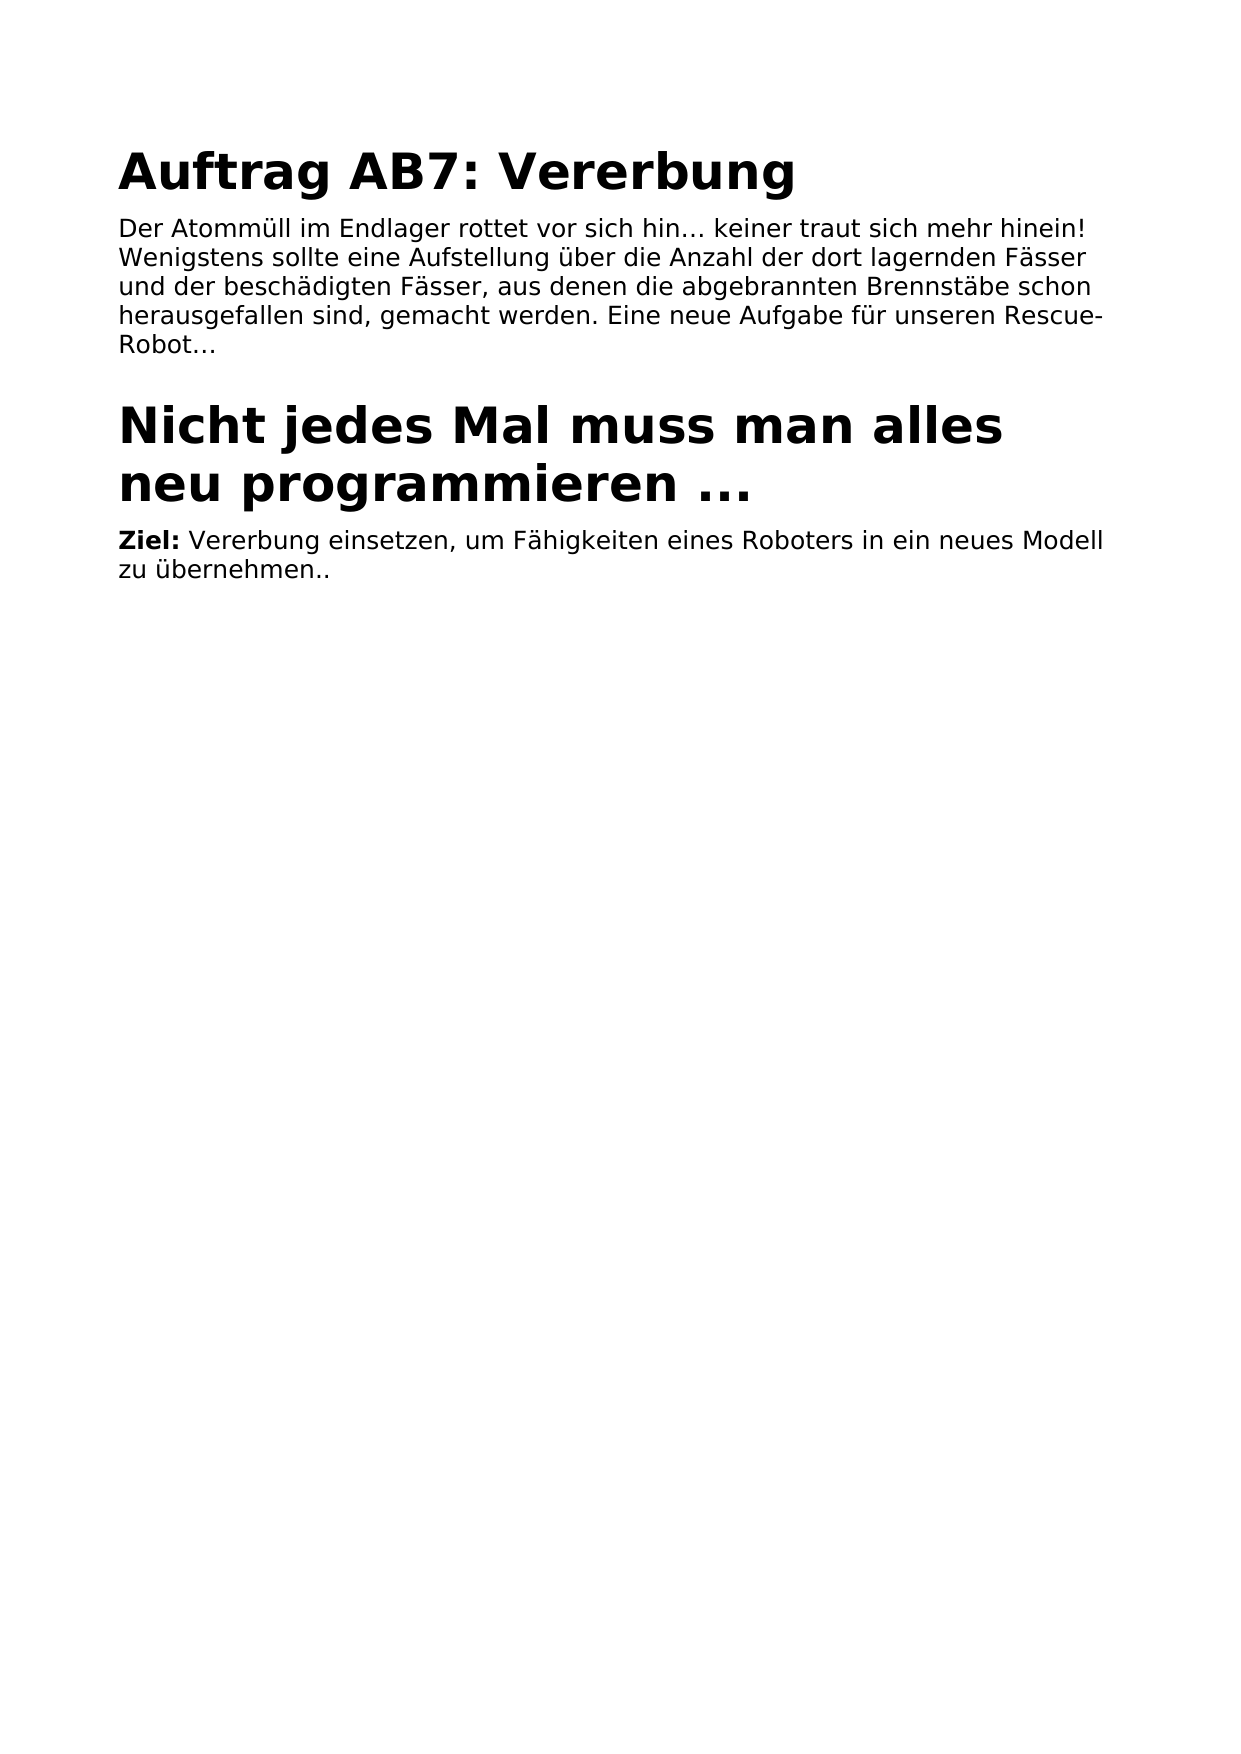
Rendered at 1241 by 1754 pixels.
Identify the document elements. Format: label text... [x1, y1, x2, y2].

text Der Atommüll im Endlager rottet vor sich hin… keiner traut sich mehr hinein! Wenigstens sollte eine Aufstellung über die Anzahl der dort lagernden Fässer und der beschädigten Fässer, aus denen die abgebrannten Brennstäbe schon herausgefallen sind, gemacht werden. Eine neue Aufgabe für unseren Rescue-Robot… [118, 214, 1122, 360]
text Ziel: Vererbung einsetzen, um Fähigkeiten eines Roboters in ein neues Modell zu übernehmen.. [118, 526, 1122, 584]
subtitle Nicht jedes Mal muss man alles neu programmieren ... [118, 397, 1122, 514]
subtitle Auftrag AB7: Vererbung [118, 143, 1122, 201]
